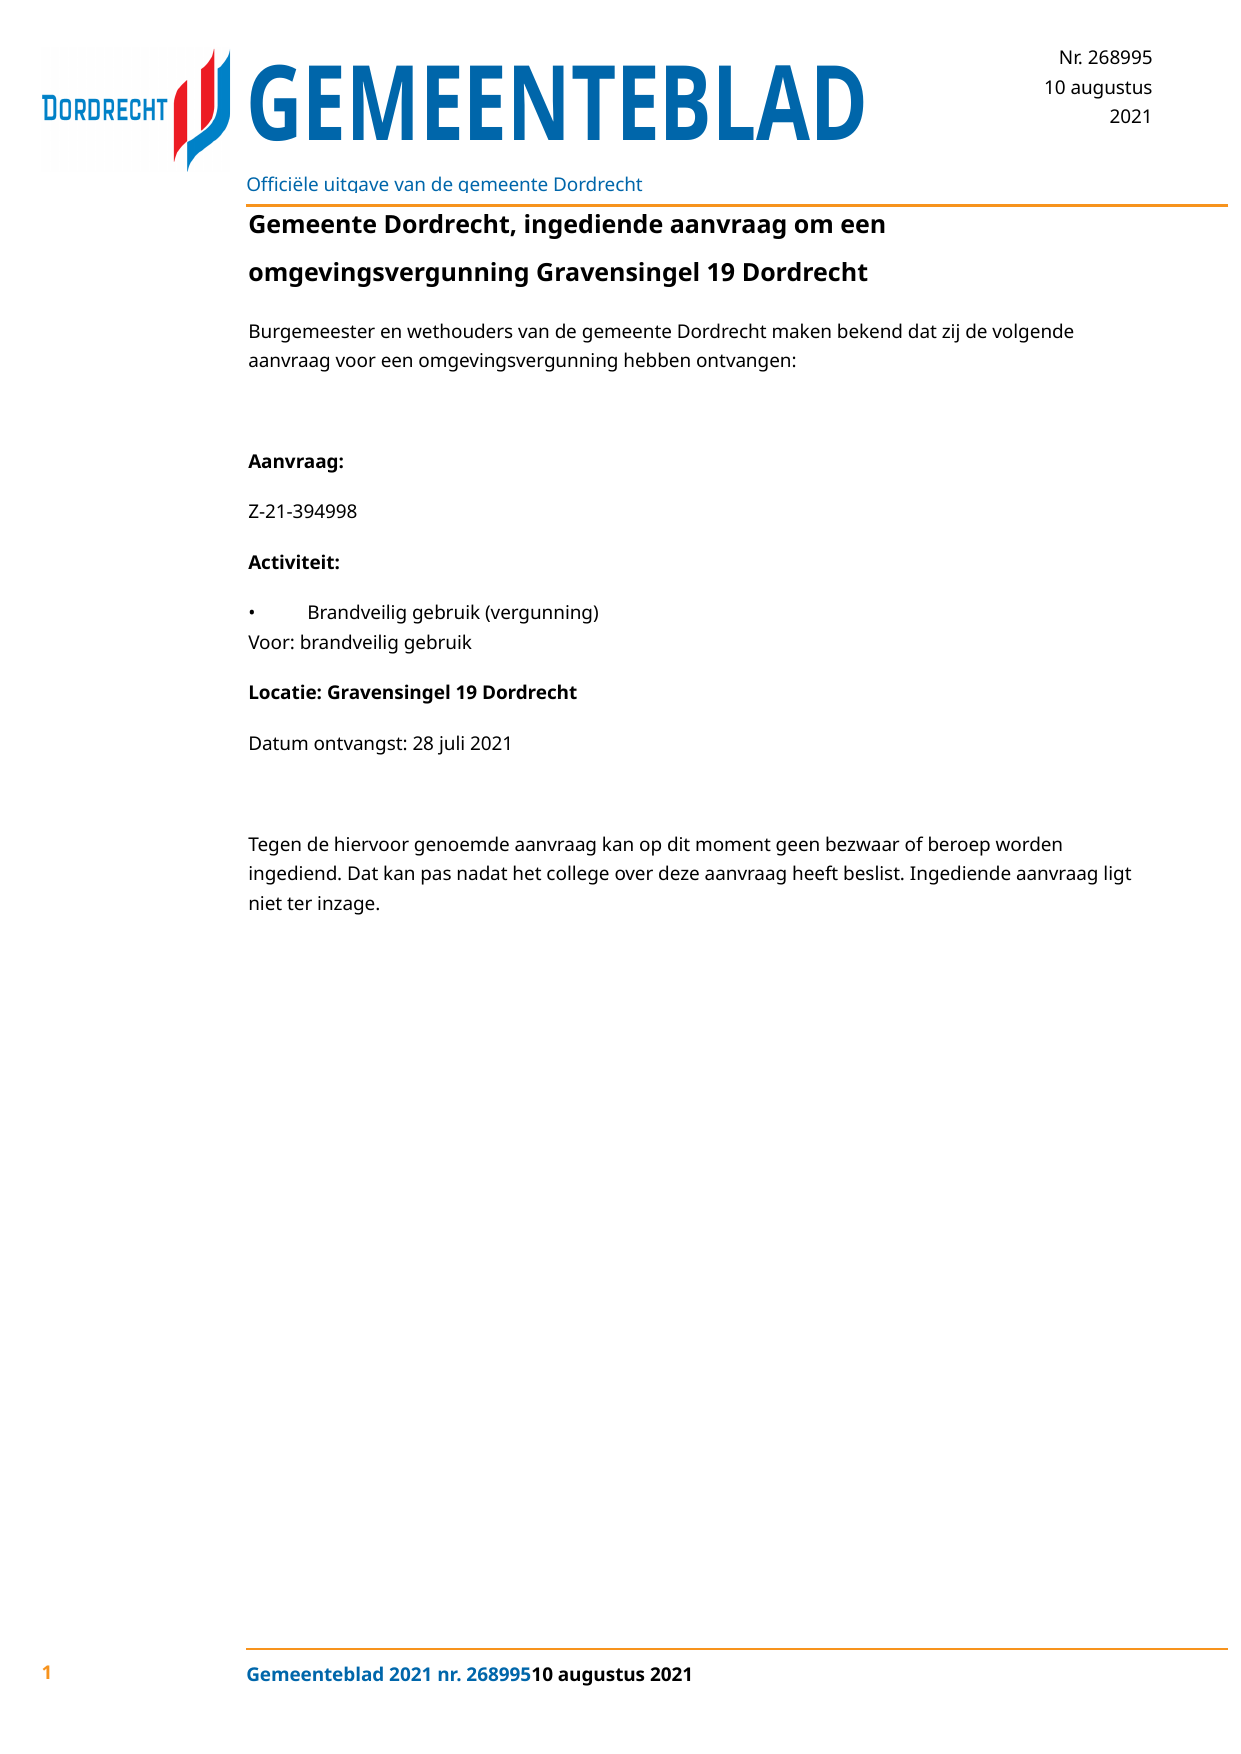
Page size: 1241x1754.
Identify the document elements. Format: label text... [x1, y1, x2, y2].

text Activiteit: [248, 549, 1152, 575]
text Datum ontvangst: 28 juli 2021 [248, 730, 1152, 756]
text Gemeente Dordrecht, ingediende aanvraag om een omgevingsvergunning Gravensingel 19 Dordrecht [248, 207, 1152, 288]
text Voor: brandveilig gebruik [248, 629, 1152, 655]
list Brandveilig gebruik (vergunning) [248, 599, 1152, 625]
text Tegen de hiervoor genoemde aanvraag kan op dit moment geen bezwaar of beroep worden ingediend. Dat kan pas nadat het college over deze aanvraag heeft beslist. Ingediende aanvraag ligt niet ter inzage. [248, 831, 1152, 916]
text Aanvraag: [248, 448, 1152, 474]
text Burgemeester en wethouders van de gemeente Dordrecht maken bekend dat zij de volgende aanvraag voor een omgevingsvergunning hebben ontvangen: [248, 318, 1152, 373]
text Locatie: Gravensingel 19 Dordrecht [248, 679, 1152, 705]
text Z-21-394998 [248, 499, 1152, 524]
picture [41, 47, 231, 172]
